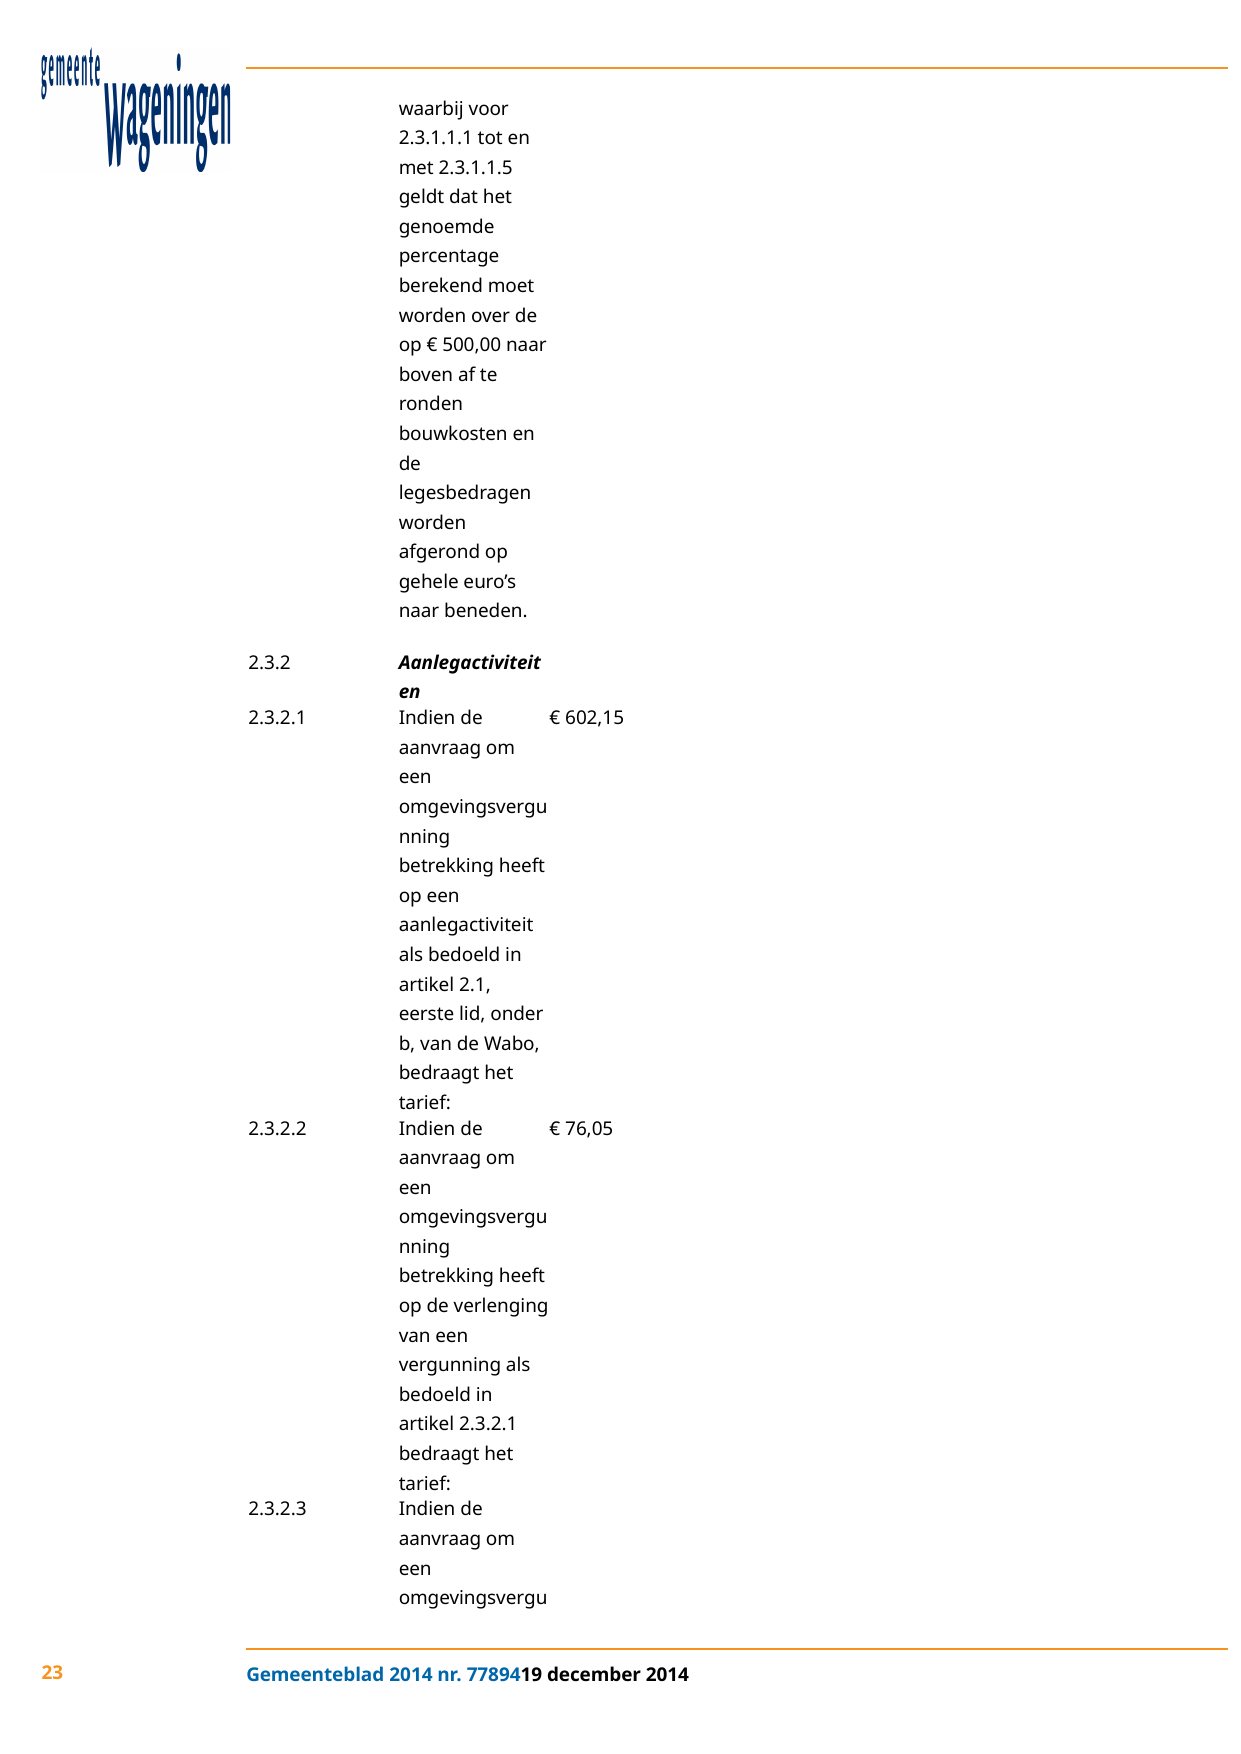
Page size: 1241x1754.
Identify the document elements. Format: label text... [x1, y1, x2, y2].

table_cell Indien de aanvraag om een omgevingsvergu [399, 1496, 549, 1610]
table_cell Aanlegactiviteiten [399, 649, 549, 704]
table_cell [549, 624, 700, 649]
table_cell 2.3.2.3 [248, 1496, 398, 1610]
table_cell waarbij voor 2.3.1.1.1 tot en met 2.3.1.1.5 geldt dat het genoemde percentage berekend moet worden over de op € 500,00 naar boven af te ronden bouwkosten en de legesbedragen worden afgerond op gehele euro’s naar beneden. [399, 95, 549, 623]
table_cell [399, 624, 549, 649]
table_cell [549, 649, 700, 704]
table_cell [248, 95, 398, 623]
table_cell Indien de aanvraag om een omgevingsvergunning betrekking heeft op de verlenging van een vergunning als bedoeld in artikel 2.3.2.1 bedraagt het tarief: [399, 1115, 549, 1496]
picture [41, 47, 231, 172]
table_cell Indien de aanvraag om een omgevingsvergunning betrekking heeft op een aanlegactiviteit als bedoeld in artikel 2.1, eerste lid, onder b, van de Wabo, bedraagt het tarief: [399, 705, 549, 1115]
table_cell [549, 1496, 700, 1610]
table_cell [248, 624, 398, 649]
table_cell 2.3.2.2 [248, 1115, 398, 1496]
table_cell € 76,05 [549, 1115, 700, 1496]
table_cell [549, 95, 700, 623]
table_cell € 602,15 [549, 705, 700, 1115]
table_cell 2.3.2 [248, 649, 398, 704]
table_cell 2.3.2.1 [248, 705, 398, 1115]
